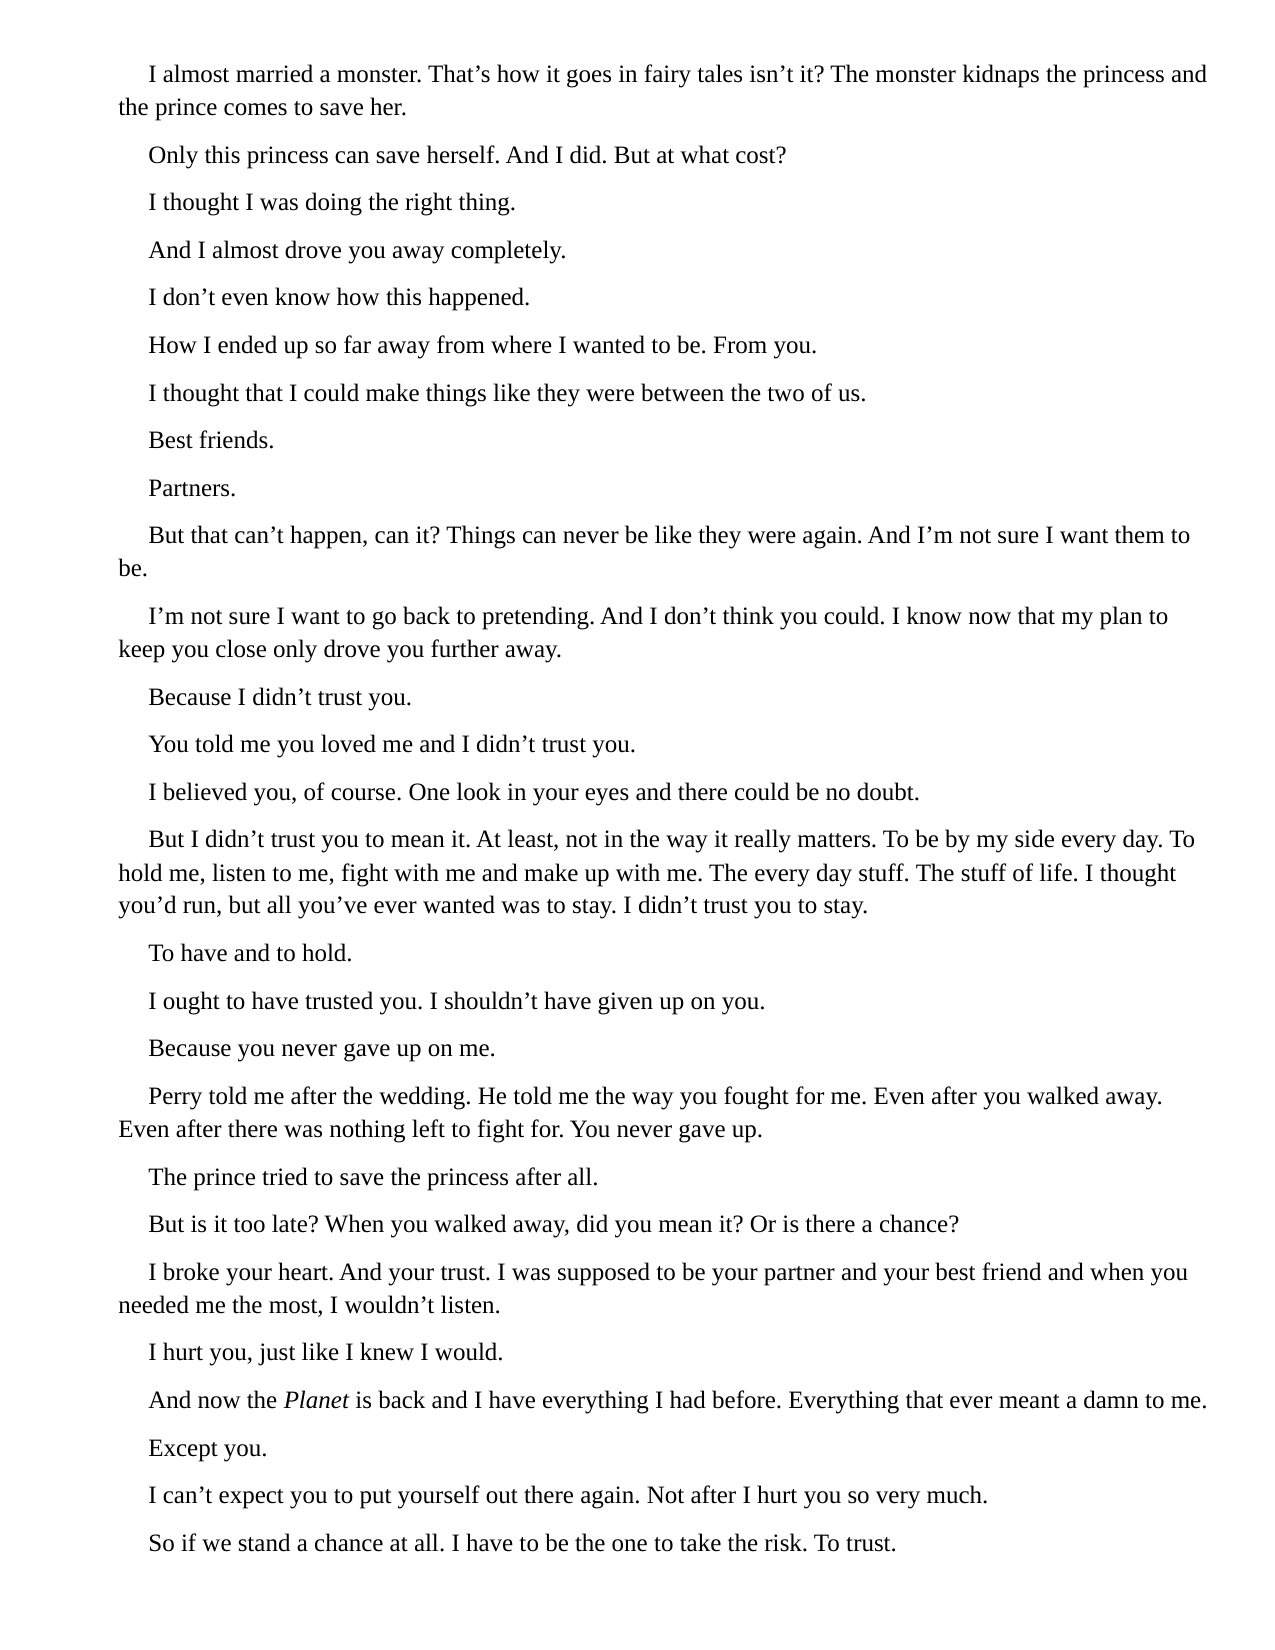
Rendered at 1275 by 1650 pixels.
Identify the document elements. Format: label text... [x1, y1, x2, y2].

text Except you. [118, 1433, 1216, 1461]
text Because I didn’t trust you. [118, 682, 1216, 711]
text So if we stand a chance at all. I have to be the one to take the risk. To trust. [118, 1528, 1216, 1557]
text I almost married a monster. That’s how it goes in fairy tales isn’t it? The monster kidnaps the princess and the prince comes to save her. [118, 59, 1216, 121]
text I’m not sure I want to go back to pretending. And I don’t think you could. I know now that my plan to keep you close only drove you further away. [118, 601, 1216, 663]
text I ought to have trusted you. I shouldn’t have given up on you. [118, 986, 1216, 1014]
text And I almost drove you away completely. [118, 235, 1216, 264]
text And now the Planet is back and I have everything I had before. Everything that ever meant a damn to me. [118, 1385, 1216, 1414]
text I thought I was doing the right thing. [118, 187, 1216, 216]
text You told me you loved me and I didn’t trust you. [118, 729, 1216, 758]
text I believed you, of course. One look in your eyes and there could be no doubt. [118, 777, 1216, 806]
text Perry told me after the wedding. He told me the way you fought for me. Even after you walked away. Even after there was nothing left to fight for. You never gave up. [118, 1081, 1216, 1143]
text The prince tried to save the princess after all. [118, 1162, 1216, 1190]
text Partners. [118, 473, 1216, 502]
text Only this princess can save herself. And I did. But at what cost? [118, 140, 1216, 168]
text I broke your heart. And your trust. I was supposed to be your partner and your best friend and when you needed me the most, I wouldn’t listen. [118, 1257, 1216, 1319]
text But I didn’t trust you to mean it. At least, not in the way it really matters. To be by my side every day. To hold me, listen to me, fight with me and make up with me. The every day stuff. The stuff of life. I thought you’d run, but all you’ve ever wanted was to stay. I didn’t trust you to stay. [118, 824, 1216, 919]
text Best friends. [118, 425, 1216, 454]
text Because you never gave up on me. [118, 1033, 1216, 1062]
text To have and to hold. [118, 938, 1216, 967]
text I hurt you, just like I knew I would. [118, 1337, 1216, 1366]
text But is it too late? When you walked away, did you mean it? Or is there a chance? [118, 1209, 1216, 1238]
text But that can’t happen, can it? Things can never be like they were again. And I’m not sure I want them to be. [118, 521, 1216, 582]
text I thought that I could make things like they were between the two of us. [118, 378, 1216, 406]
text How I ended up so far away from where I wanted to be. From you. [118, 330, 1216, 359]
text I don’t even know how this happened. [118, 282, 1216, 311]
text I can’t expect you to put yourself out there again. Not after I hurt you so very much. [118, 1480, 1216, 1509]
